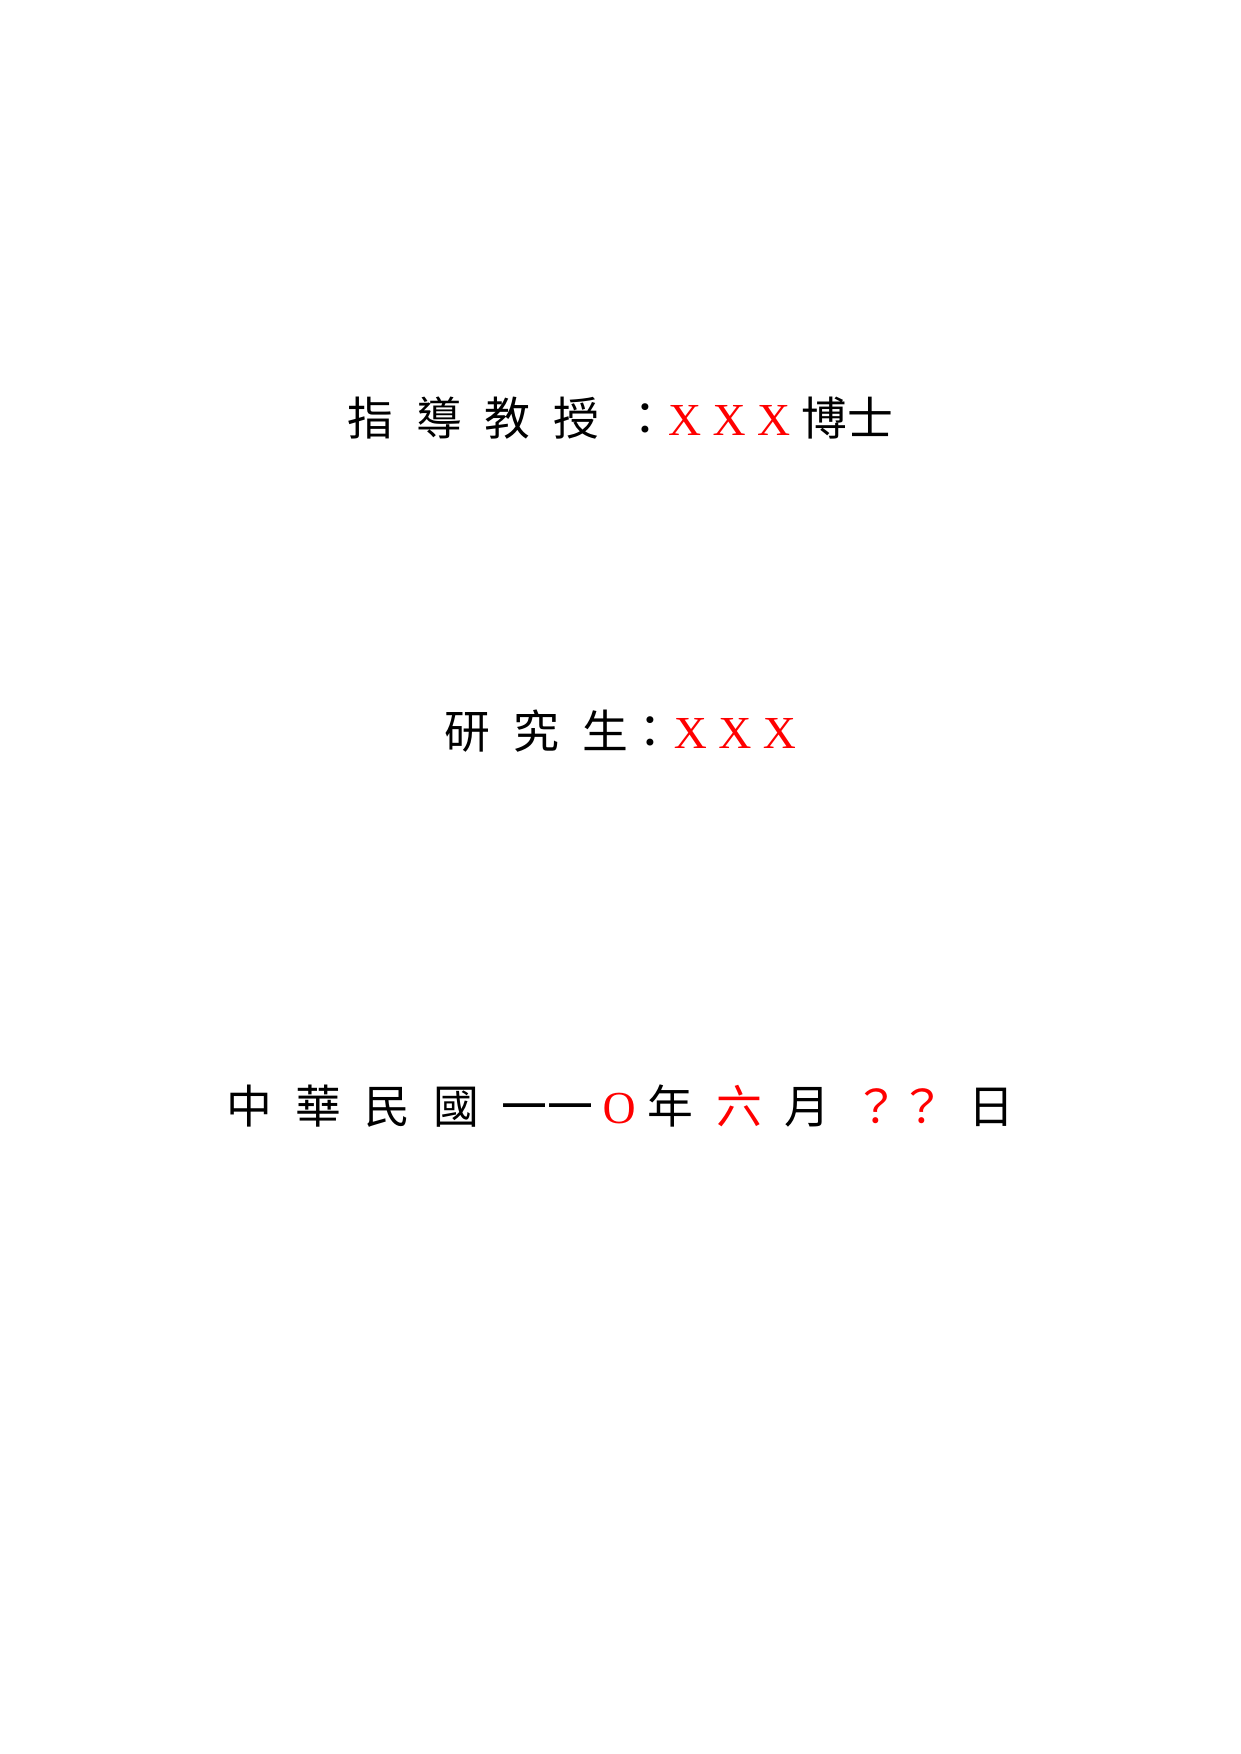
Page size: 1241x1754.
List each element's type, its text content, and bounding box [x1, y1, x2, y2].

text 研 究 生：X X X [187, 655, 1053, 780]
text 中 華 民 國 一一O 年 六 月 ？？ 日 [187, 1030, 1053, 1155]
text 指 導 教 授 ：X X X 博士 [187, 343, 1053, 468]
